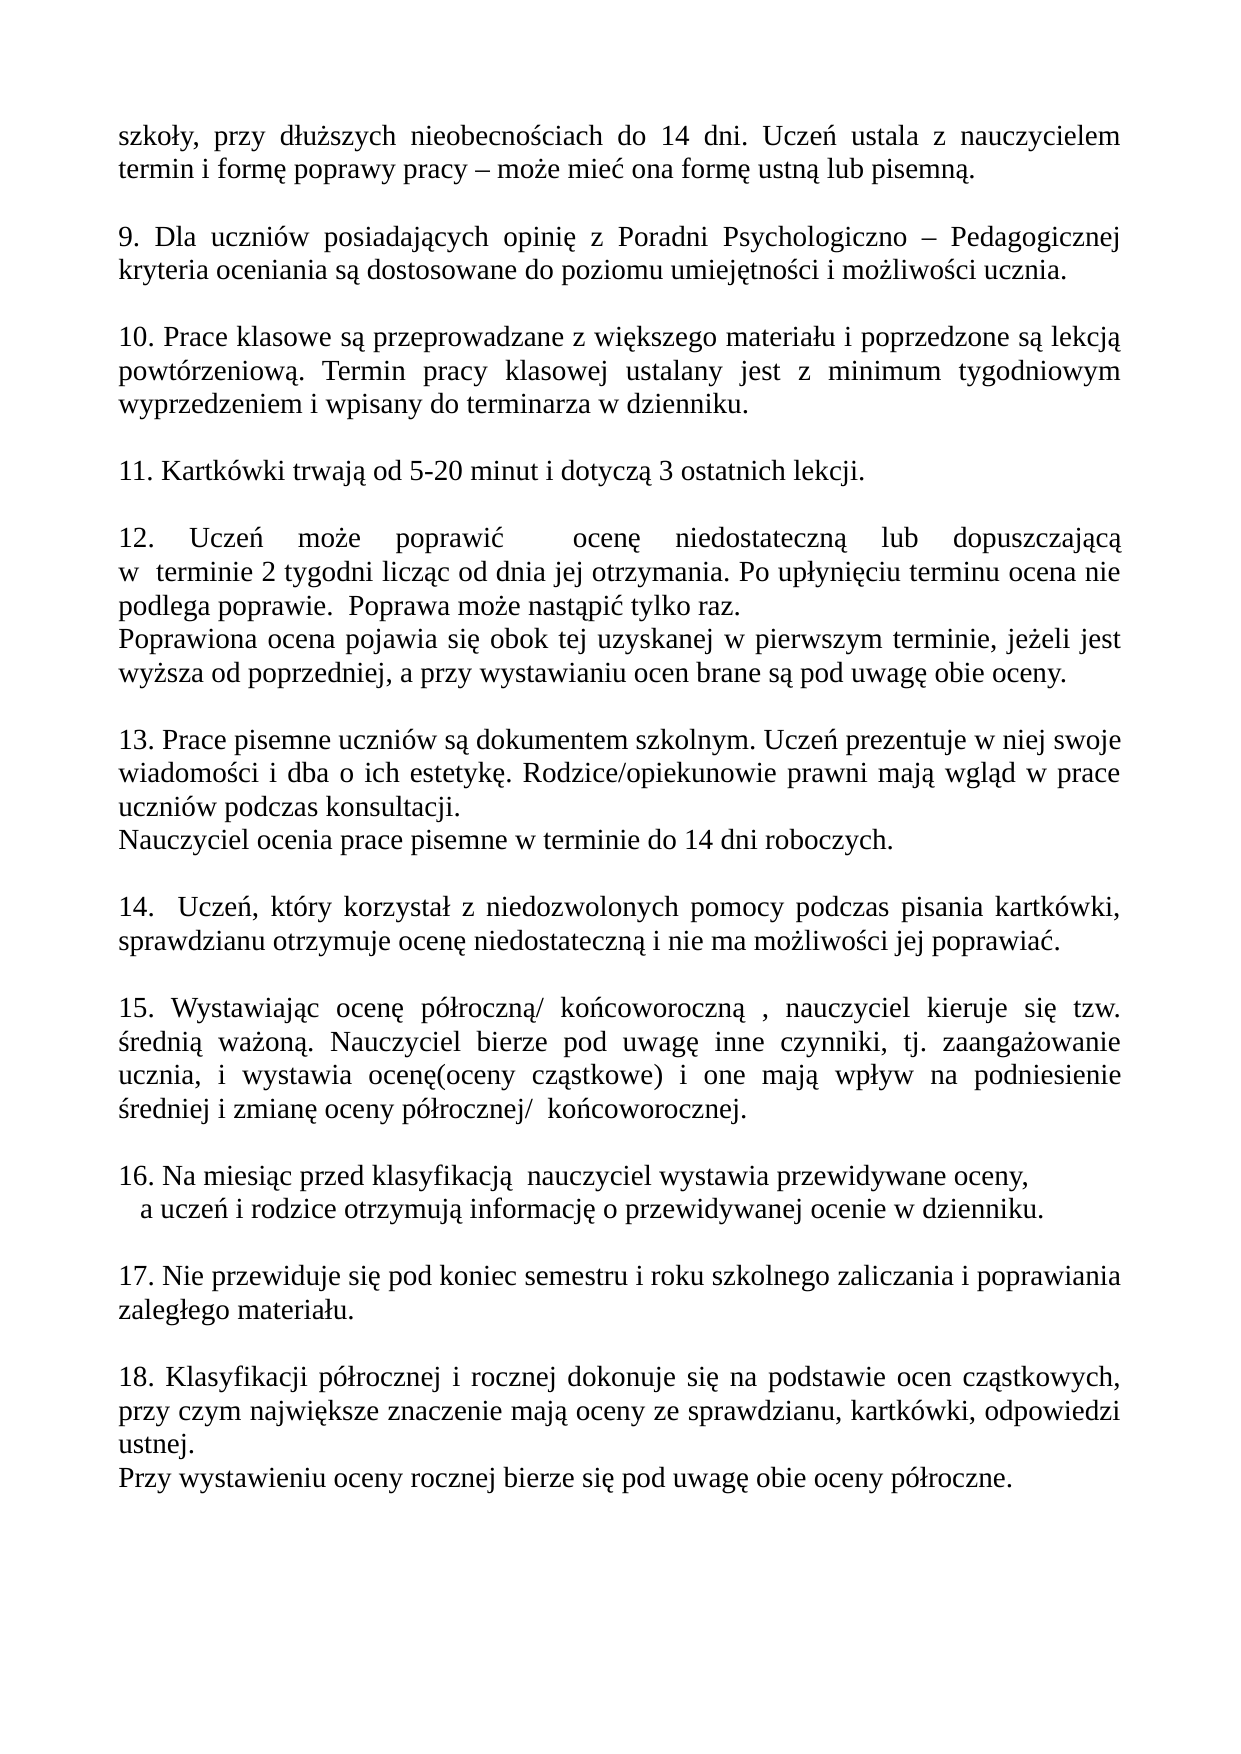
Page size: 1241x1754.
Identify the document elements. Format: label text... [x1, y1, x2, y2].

text 11. Kartkówki trwają od 5-20 minut i dotyczą 3 ostatnich lekcji. [118, 453, 1122, 487]
text szkoły, przy dłuższych nieobecnościach do 14 dni. Uczeń ustala z nauczycielem termin i formę poprawy pracy – może mieć ona formę ustną lub pisemną. [118, 118, 1122, 185]
text Nauczyciel ocenia prace pisemne w terminie do 14 dni roboczych. [118, 822, 1122, 856]
text 9. Dla uczniów posiadających opinię z Poradni Psychologiczno – Pedagogicznej kryteria oceniania są dostosowane do poziomu umiejętności i możliwości ucznia. [118, 219, 1122, 286]
text Poprawiona ocena pojawia się obok tej uzyskanej w pierwszym terminie, jeżeli jest wyższa od poprzedniej, a przy wystawianiu ocen brane są pod uwagę obie oceny. [118, 621, 1122, 688]
text 14. Uczeń, który korzystał z niedozwolonych pomocy podczas pisania kartkówki, sprawdzianu otrzymuje ocenę niedostateczną i nie ma możliwości jej poprawiać. [118, 889, 1122, 957]
text a uczeń i rodzice otrzymują informację o przewidywanej ocenie w dzienniku. [118, 1191, 1122, 1225]
text 10. Prace klasowe są przeprowadzane z większego materiału i poprzedzone są lekcją powtórzeniową. Termin pracy klasowej ustalany jest z minimum tygodniowym wyprzedzeniem i wpisany do terminarza w dzienniku. [118, 319, 1122, 420]
text 13. Prace pisemne uczniów są dokumentem szkolnym. Uczeń prezentuje w niej swoje wiadomości i dba o ich estetykę. Rodzice/opiekunowie prawni mają wgląd w prace uczniów podczas konsultacji. [118, 722, 1122, 822]
text 12. Uczeń może poprawić ocenę niedostateczną lub dopuszczającą w terminie 2 tygodni licząc od dnia jej otrzymania. Po upłynięciu terminu ocena nie podlega poprawie. Poprawa może nastąpić tylko raz. [118, 521, 1122, 621]
text 17. Nie przewiduje się pod koniec semestru i roku szkolnego zaliczania i poprawiania zaległego materiału. [118, 1258, 1122, 1326]
text 18. Klasyfikacji półrocznej i rocznej dokonuje się na podstawie ocen cząstkowych, przy czym największe znaczenie mają oceny ze sprawdzianu, kartkówki, odpowiedzi ustnej. [118, 1359, 1122, 1460]
text Przy wystawieniu oceny rocznej bierze się pod uwagę obie oceny półroczne. [118, 1460, 1122, 1493]
text 15. Wystawiając ocenę półroczną/ końcoworoczną , nauczyciel kieruje się tzw. średnią ważoną. Nauczyciel bierze pod uwagę inne czynniki, tj. zaangażowanie ucznia, i wystawia ocenę(oceny cząstkowe) i one mają wpływ na podniesienie średniej i zmianę oceny półrocznej/ końcoworocznej. [118, 990, 1122, 1124]
text 16. Na miesiąc przed klasyfikacją nauczyciel wystawia przewidywane oceny, [118, 1158, 1122, 1191]
